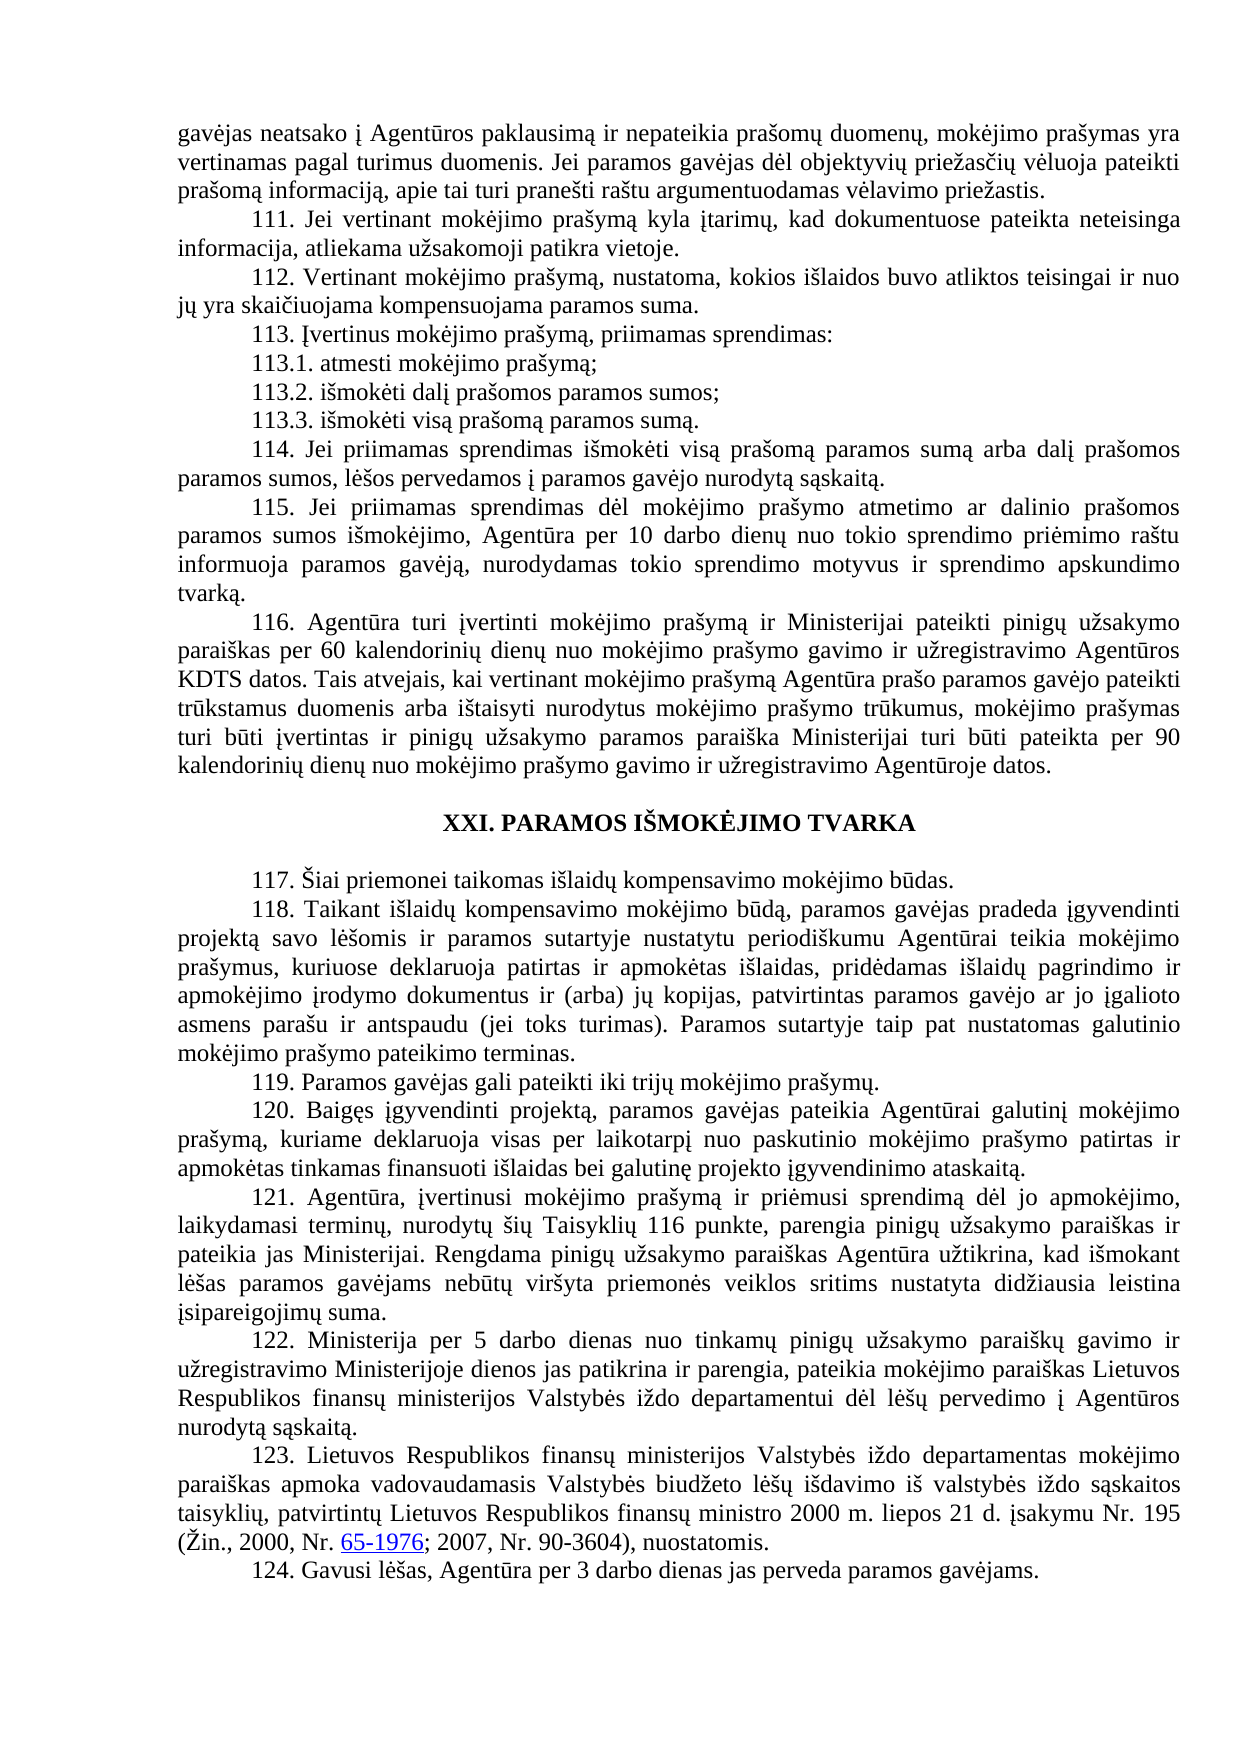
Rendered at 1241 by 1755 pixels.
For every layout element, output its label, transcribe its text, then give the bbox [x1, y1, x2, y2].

text XXI. PARAMOS IŠMOKĖJIMO TVARKA [177, 808, 1181, 837]
text 111. Jei vertinant mokėjimo prašymą kyla įtarimų, kad dokumentuose pateikta neteisinga informacija, atliekama užsakomoji patikra vietoje. [177, 204, 1181, 262]
text 115. Jei priimamas sprendimas dėl mokėjimo prašymo atmetimo ar dalinio prašomos paramos sumos išmokėjimo, Agentūra per 10 darbo dienų nuo tokio sprendimo priėmimo raštu informuoja paramos gavėją, nurodydamas tokio sprendimo motyvus ir sprendimo apskundimo tvarką. [177, 492, 1181, 607]
text 121. Agentūra, įvertinusi mokėjimo prašymą ir priėmusi sprendimą dėl jo apmokėjimo, laikydamasi terminų, nurodytų šių Taisyklių 116 punkte, parengia pinigų užsakymo paraiškas ir pateikia jas Ministerijai. Rengdama pinigų užsakymo paraiškas Agentūra užtikrina, kad išmokant lėšas paramos gavėjams nebūtų viršyta priemonės veiklos sritims nustatyta didžiausia leistina įsipareigojimų suma. [177, 1182, 1181, 1326]
text 114. Jei priimamas sprendimas išmokėti visą prašomą paramos sumą arba dalį prašomos paramos sumos, lėšos pervedamos į paramos gavėjo nurodytą sąskaitą. [177, 434, 1181, 492]
text 116. Agentūra turi įvertinti mokėjimo prašymą ir Ministerijai pateikti pinigų užsakymo paraiškas per 60 kalendorinių dienų nuo mokėjimo prašymo gavimo ir užregistravimo Agentūros KDTS datos. Tais atvejais, kai vertinant mokėjimo prašymą Agentūra prašo paramos gavėjo pateikti trūkstamus duomenis arba ištaisyti nurodytus mokėjimo prašymo trūkumus, mokėjimo prašymas turi būti įvertintas ir pinigų užsakymo paramos paraiška Ministerijai turi būti pateikta per 90 kalendorinių dienų nuo mokėjimo prašymo gavimo ir užregistravimo Agentūroje datos. [177, 607, 1181, 779]
text 120. Baigęs įgyvendinti projektą, paramos gavėjas pateikia Agentūrai galutinį mokėjimo prašymą, kuriame deklaruoja visas per laikotarpį nuo paskutinio mokėjimo prašymo patirtas ir apmokėtas tinkamas finansuoti išlaidas bei galutinę projekto įgyvendinimo ataskaitą. [177, 1096, 1181, 1182]
text 119. Paramos gavėjas gali pateikti iki trijų mokėjimo prašymų. [177, 1067, 1181, 1096]
text 122. Ministerija per 5 darbo dienas nuo tinkamų pinigų užsakymo paraiškų gavimo ir užregistravimo Ministerijoje dienos jas patikrina ir parengia, pateikia mokėjimo paraiškas Lietuvos Respublikos finansų ministerijos Valstybės iždo departamentui dėl lėšų pervedimo į Agentūros nurodytą sąskaitą. [177, 1326, 1181, 1441]
text 112. Vertinant mokėjimo prašymą, nustatoma, kokios išlaidos buvo atliktos teisingai ir nuo jų yra skaičiuojama kompensuojama paramos suma. [177, 262, 1181, 319]
text gavėjas neatsako į Agentūros paklausimą ir nepateikia prašomų duomenų, mokėjimo prašymas yra vertinamas pagal turimus duomenis. Jei paramos gavėjas dėl objektyvių priežasčių vėluoja pateikti prašomą informaciją, apie tai turi pranešti raštu argumentuodamas vėlavimo priežastis. [177, 118, 1181, 204]
text 117. Šiai priemonei taikomas išlaidų kompensavimo mokėjimo būdas. [177, 866, 1181, 894]
text 113.1. atmesti mokėjimo prašymą; [177, 348, 1181, 377]
text 113.3. išmokėti visą prašomą paramos sumą. [177, 406, 1181, 434]
text 118. Taikant išlaidų kompensavimo mokėjimo būdą, paramos gavėjas pradeda įgyvendinti projektą savo lėšomis ir paramos sutartyje nustatytu periodiškumu Agentūrai teikia mokėjimo prašymus, kuriuose deklaruoja patirtas ir apmokėtas išlaidas, pridėdamas išlaidų pagrindimo ir apmokėjimo įrodymo dokumentus ir (arba) jų kopijas, patvirtintas paramos gavėjo ar jo įgalioto asmens parašu ir antspaudu (jei toks turimas). Paramos sutartyje taip pat nustatomas galutinio mokėjimo prašymo pateikimo terminas. [177, 894, 1181, 1067]
text 113.2. išmokėti dalį prašomos paramos sumos; [177, 377, 1181, 406]
text 124. Gavusi lėšas, Agentūra per 3 darbo dienas jas perveda paramos gavėjams. [177, 1556, 1181, 1584]
text 113. Įvertinus mokėjimo prašymą, priimamas sprendimas: [177, 319, 1181, 348]
text 123. Lietuvos Respublikos finansų ministerijos Valstybės iždo departamentas mokėjimo paraiškas apmoka vadovaudamasis Valstybės biudžeto lėšų išdavimo iš valstybės iždo sąskaitos taisyklių, patvirtintų Lietuvos Respublikos finansų ministro 2000 m. liepos 21 d. įsakymu Nr. 195 (Žin., 2000, Nr. 65-1976; 2007, Nr. 90-3604), nuostatomis. [177, 1441, 1181, 1556]
